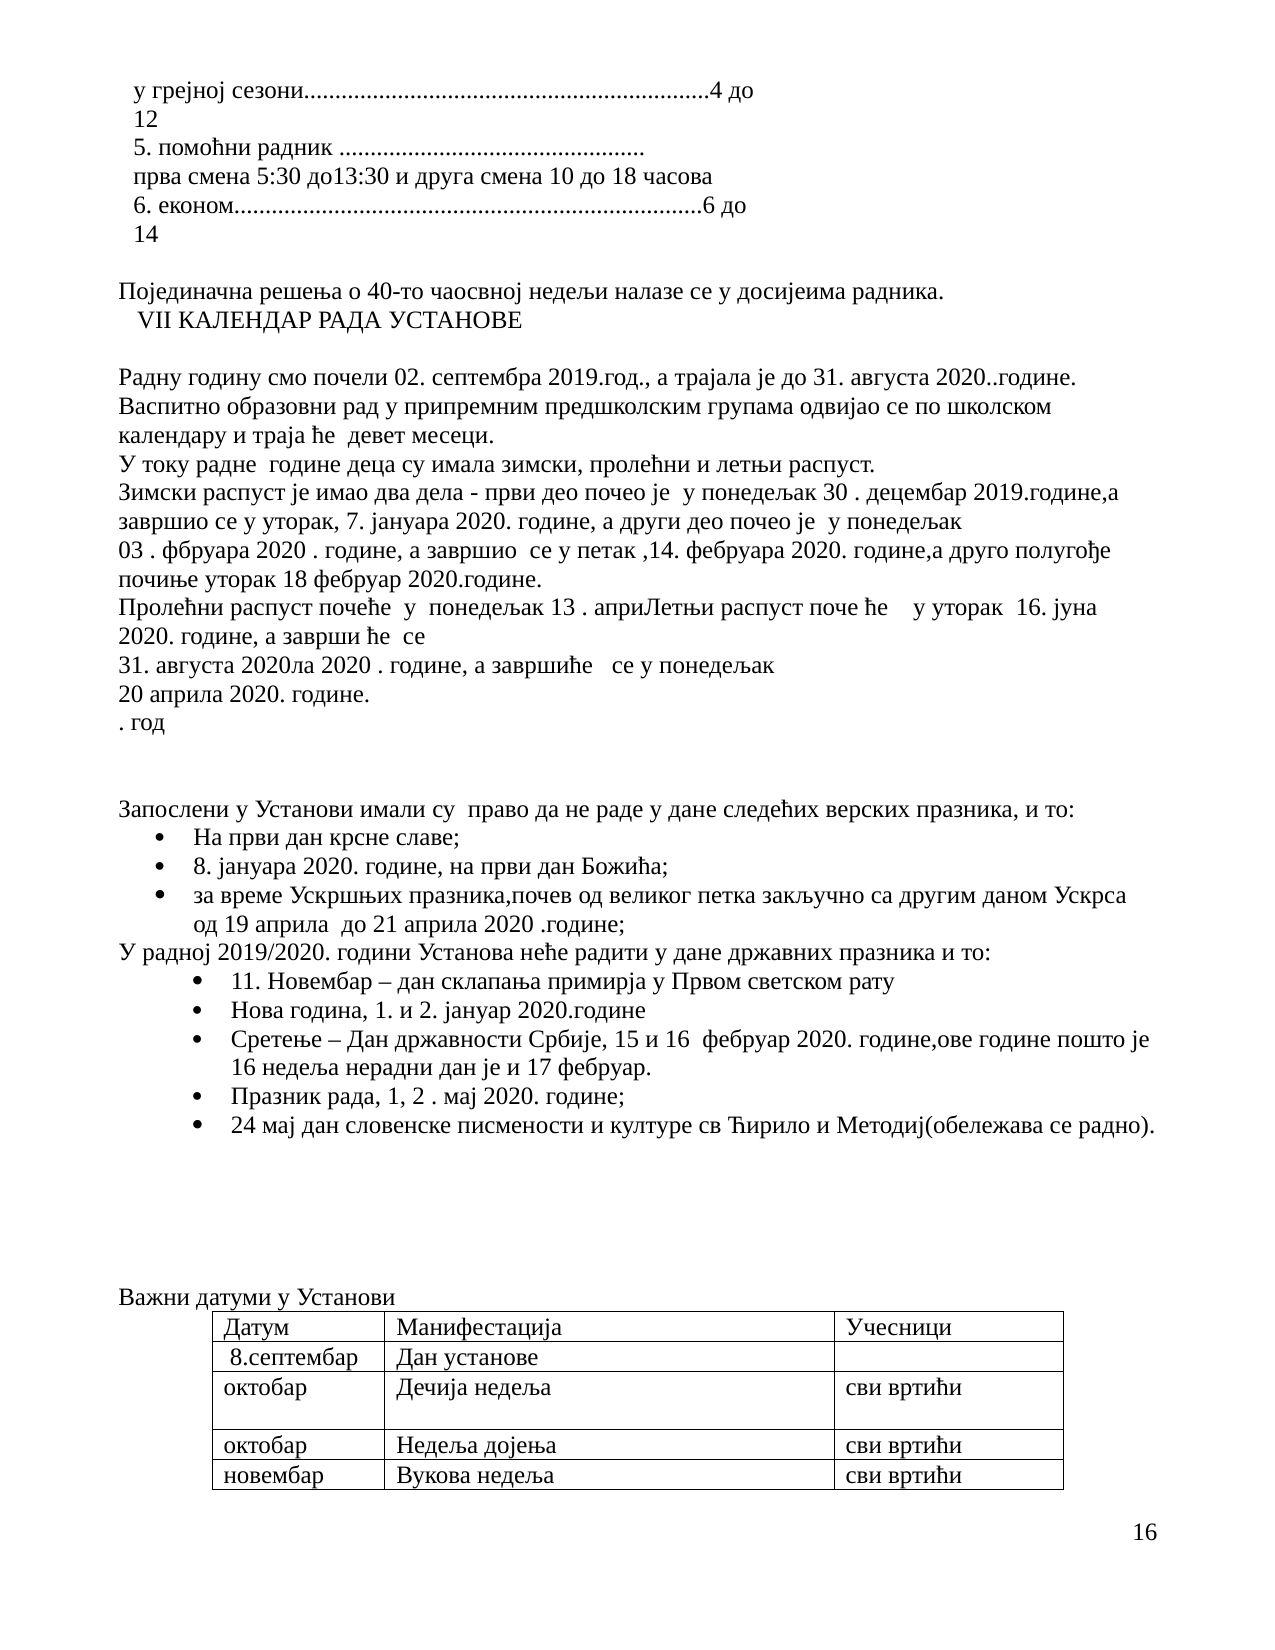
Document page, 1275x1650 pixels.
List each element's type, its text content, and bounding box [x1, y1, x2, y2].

table_cell новембар [213, 1460, 384, 1489]
table_cell Недеља дојења [385, 1430, 834, 1459]
table_cell октобар [213, 1372, 384, 1429]
table_header Манифестација [385, 1312, 834, 1341]
list 11. Новембар – дан склапања примирја у Првом светском рату [193, 966, 1157, 995]
table_cell 5. помоћни радник ................................................. прва смена 5:30 до13:30 и друга смена 10 до 18 часова [122, 133, 783, 190]
text Зимски распуст је имао два дела - први део почео је у понедељак 30 . децембар 2019.године,а завршио се у уторак, 7. јануара 2020. године, а други део почео је у понедељак [118, 477, 1157, 535]
text Пролећни распуст почеће у понедељак 13 . априЛетњи распуст поче ће у уторак 16. јуна 2020. године, а заврши ће се [118, 592, 1157, 650]
list Празник рада, 1, 2 . мај 2020. године; [193, 1081, 1157, 1110]
table_cell 8.септембар [213, 1342, 384, 1371]
text 20 априла 2020. године. [118, 679, 1157, 707]
list Нова година, 1. и 2. јануар 2020.године [193, 995, 1157, 1024]
list за време Ускршњих празника,почев од великог петка закључно са другим даном Ускрса од 19 априла до 21 априла 2020 .године; [156, 880, 1157, 937]
table_cell сви вртићи [835, 1430, 1063, 1459]
table_cell [783, 190, 886, 247]
text У радној 2019/2020. години Установа неће радити у дане државних празника и то: [118, 937, 1157, 966]
list 8. јануара 2020. године, на први дан Божића; [156, 851, 1157, 880]
table_cell у грејној сезони.................................................................4 до 12 [122, 75, 783, 132]
text Запослени у Установи имали су право да не раде у дане следећих верских празника, и то: [118, 794, 1157, 822]
text Појединачна решења о 40-то чаосвној недељи налазе се у досијеима радника. [118, 276, 1157, 305]
text 31. августа 2020ла 2020 . године, а завршиће се у понедељак [118, 650, 1157, 679]
table_cell сви вртићи [835, 1372, 1063, 1429]
table_cell Дечија недеља [385, 1372, 834, 1429]
text 03 . фбруара 2020 . године, а завршио се у петак ,14. фебруара 2020. године,а друго полугође почиње уторак 18 фебруар 2020.године. [118, 535, 1157, 592]
table_cell [835, 1342, 1063, 1371]
table_header Датум [213, 1312, 384, 1341]
table_cell Вукова недеља [385, 1460, 834, 1489]
text VII КАЛЕНДАР РАДА УСТАНОВЕ [118, 305, 1157, 334]
list На први дан крсне славе; [156, 822, 1157, 851]
list 24 мај дан словенске писмености и културе св Ћирило и Методиј(обележава се радно). [193, 1110, 1157, 1139]
text У току радне године деца су имала зимски, пролећни и летњи распуст. [118, 449, 1157, 477]
text Радну годину смо почели 02. септембра 2019.год., а трајала је до 31. августа 2020..године. Васпитно образовни рад у припремним предшколским групама одвијао се по школском календару и траја ће девет месеци. [118, 362, 1157, 449]
table_cell [783, 133, 886, 190]
text Важни датуми у Установи [118, 1282, 1157, 1311]
table_header Учесници [835, 1312, 1063, 1341]
table_cell Дан установе [385, 1342, 834, 1371]
table_cell 6. економ...........................................................................6 до 14 [122, 190, 783, 247]
list Сретење – Дан државности Србије, 15 и 16 фебруар 2020. године,ове године пошто је 16 недеља нерадни дан је и 17 фебруар. [193, 1024, 1157, 1081]
table_cell сви вртићи [835, 1460, 1063, 1489]
text . год [118, 707, 1157, 736]
table_cell [783, 75, 886, 132]
table_cell октобар [213, 1430, 384, 1459]
